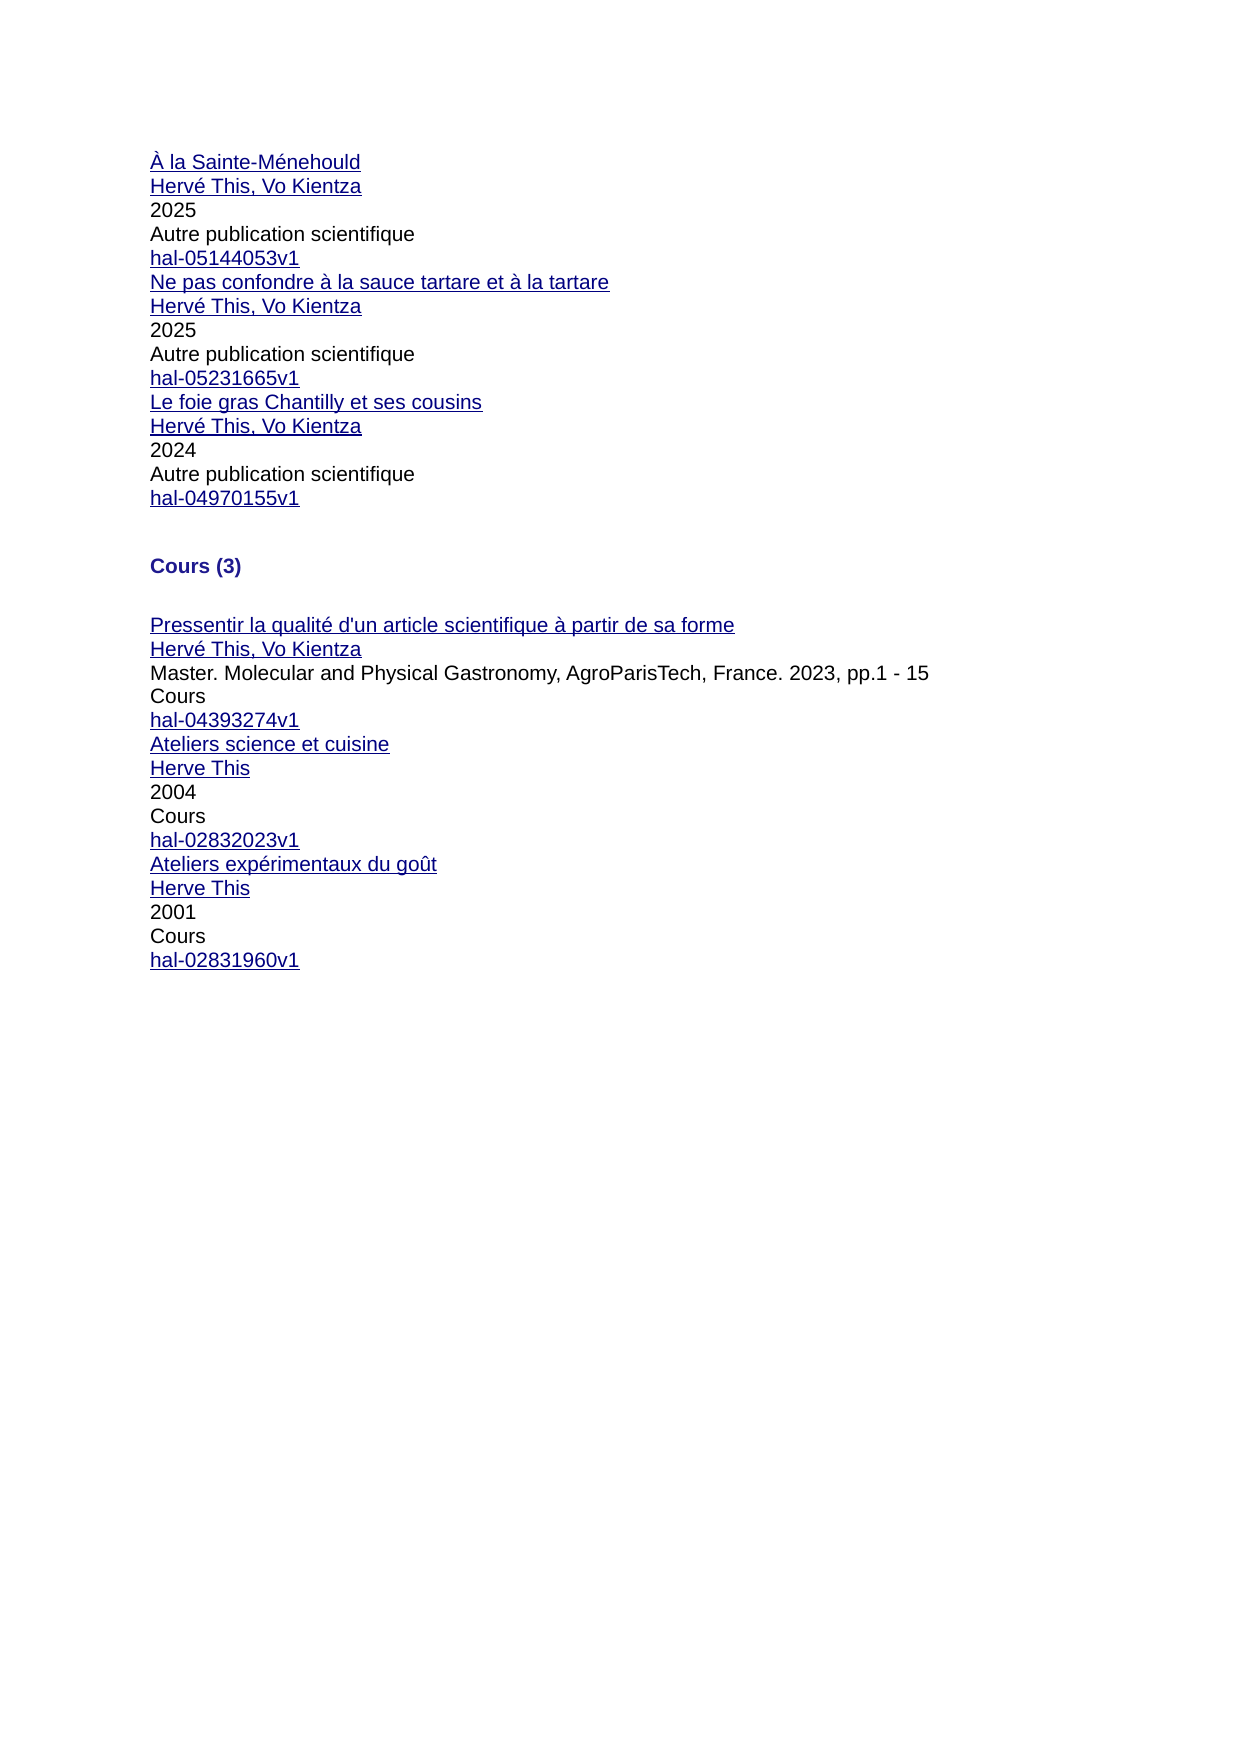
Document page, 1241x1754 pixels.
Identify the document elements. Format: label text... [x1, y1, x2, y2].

table_cell Ateliers expérimentaux du goût Herve This 2001 Cours hal-02831960v1 [150, 852, 1090, 972]
table_cell À la Sainte-Ménehould Hervé This, Vo Kientza 2025 Autre publication scientifique hal-05144053v1 [150, 150, 1090, 270]
table_header Pressentir la qualité d'un article scientifique à partir de sa forme Hervé This, Vo Kientza Master. Molecular and Physical Gastronomy, AgroParisTech, France. 2023, pp.1 - 15 Cours hal-04393274v1 [150, 613, 1090, 732]
table_cell Ne pas confondre à la sauce tartare et à la tartare Hervé This, Vo Kientza 2025 Autre publication scientifique hal-05231665v1 [150, 270, 1090, 389]
subtitle Cours (3) [150, 554, 1090, 578]
table_cell Ateliers science et cuisine Herve This 2004 Cours hal-02832023v1 [150, 732, 1090, 852]
table_cell Le foie gras Chantilly et ses cousins Hervé This, Vo Kientza 2024 Autre publication scientifique hal-04970155v1 [150, 390, 1090, 509]
